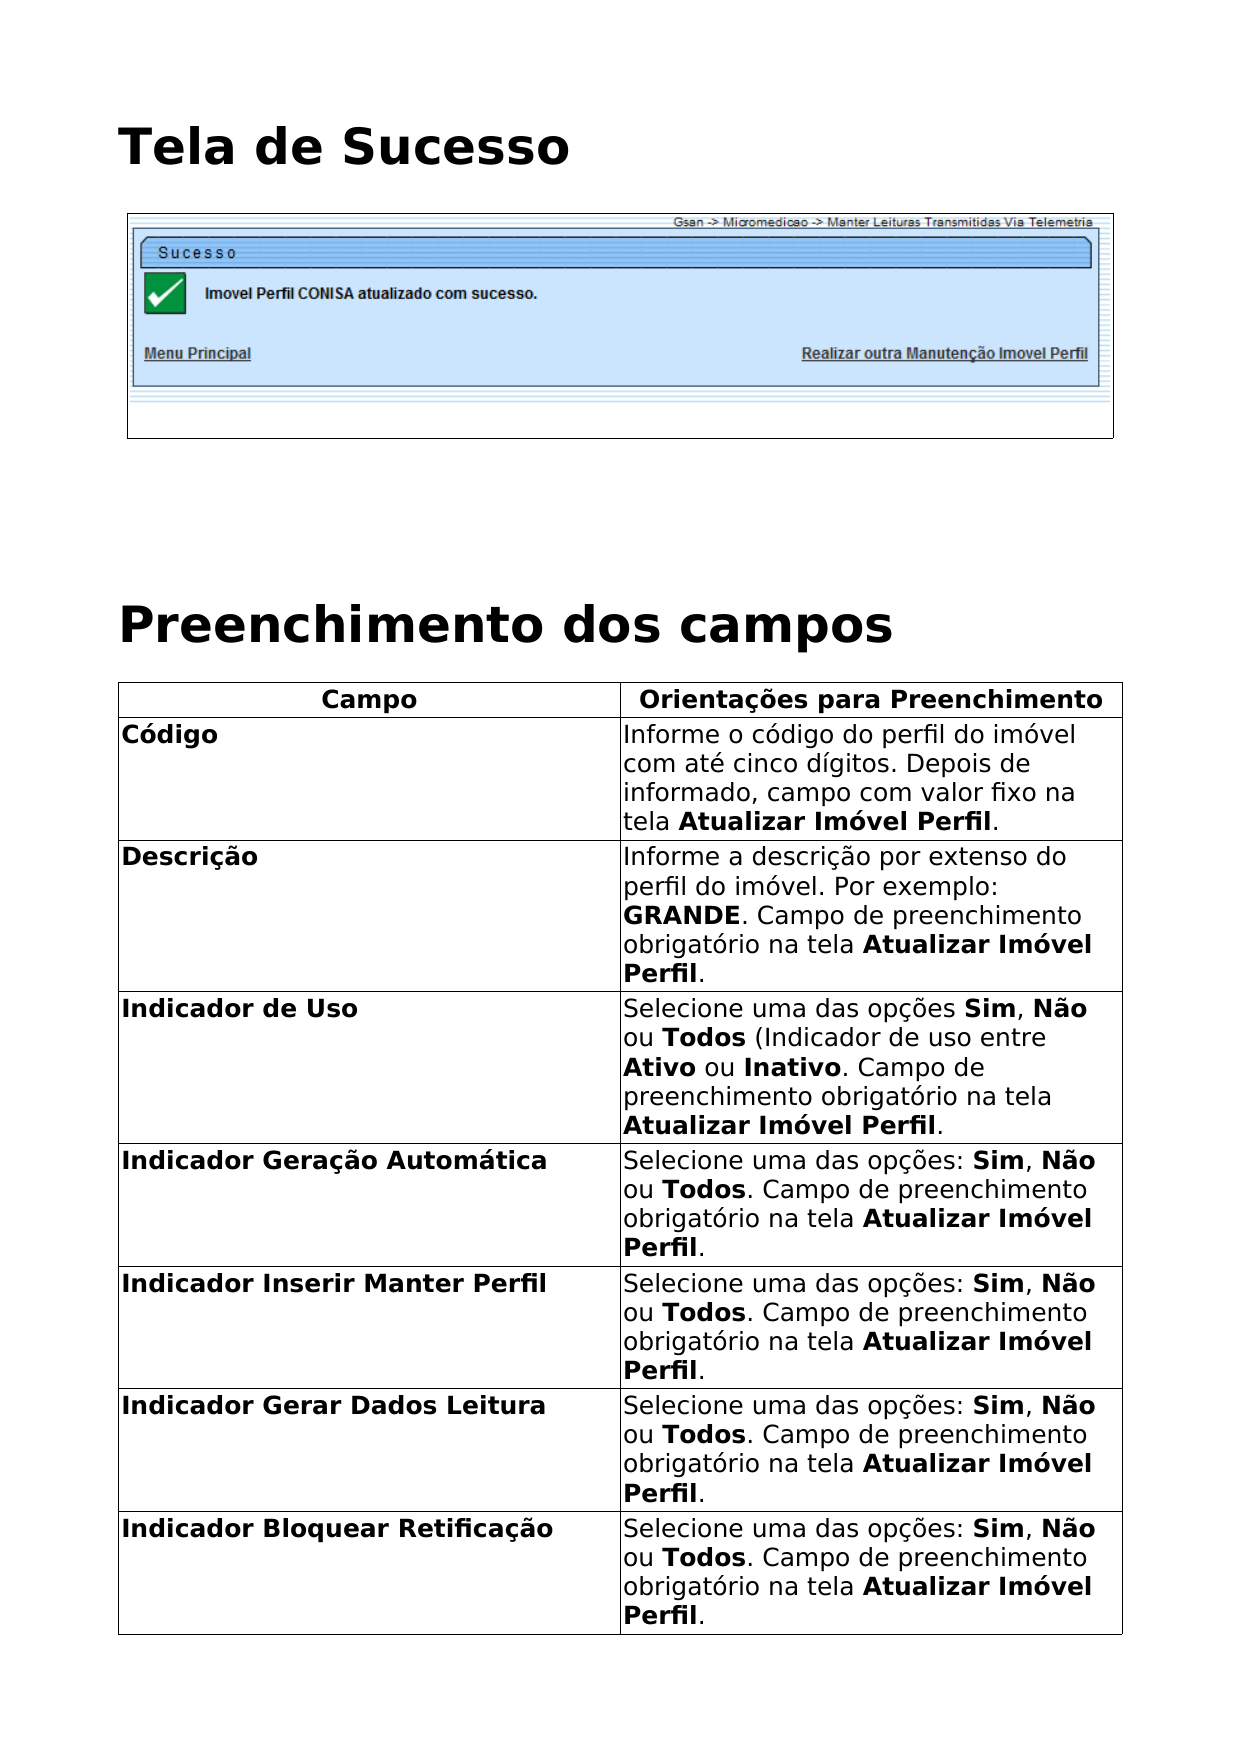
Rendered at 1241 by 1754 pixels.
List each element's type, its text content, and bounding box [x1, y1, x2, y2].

table_cell Descrição [119, 841, 620, 991]
subtitle Preenchimento dos campos [118, 596, 1122, 654]
subtitle Tela de Sucesso [118, 118, 1122, 176]
table_cell Selecione uma das opções: Sim, Não ou Todos. Campo de preenchimento obrigatório na tela Atualizar Imóvel Perfil. [621, 1144, 1122, 1266]
table_cell Selecione uma das opções: Sim, Não ou Todos. Campo de preenchimento obrigatório na tela Atualizar Imóvel Perfil. [621, 1512, 1122, 1633]
table_cell Informe a descrição por extenso do perfil do imóvel. Por exemplo: GRANDE. Campo de preenchimento obrigatório na tela Atualizar Imóvel Perfil. [621, 841, 1122, 991]
table_cell Selecione uma das opções: Sim, Não ou Todos. Campo de preenchimento obrigatório na tela Atualizar Imóvel Perfil. [621, 1389, 1122, 1511]
table_header [128, 214, 1113, 438]
table_header Orientações para Preenchimento [621, 683, 1122, 717]
table_cell Indicador Bloquear Retificação [119, 1512, 620, 1633]
table_cell Indicador Inserir Manter Perfil [119, 1267, 620, 1388]
table_cell Selecione uma das opções Sim, Não ou Todos (Indicador de uso entre Ativo ou Inativo. Campo de preenchimento obrigatório na tela Atualizar Imóvel Perfil. [621, 992, 1122, 1143]
picture [129, 215, 1111, 406]
table_header Campo [119, 683, 620, 717]
table_cell Código [119, 718, 620, 839]
table_cell Selecione uma das opções: Sim, Não ou Todos. Campo de preenchimento obrigatório na tela Atualizar Imóvel Perfil. [621, 1267, 1122, 1388]
table_cell Indicador de Uso [119, 992, 620, 1143]
table_cell Indicador Geração Automática [119, 1144, 620, 1266]
table_cell Informe o código do perfil do imóvel com até cinco dígitos. Depois de informado, campo com valor fixo na tela Atualizar Imóvel Perfil. [621, 718, 1122, 839]
table_cell Indicador Gerar Dados Leitura [119, 1389, 620, 1511]
